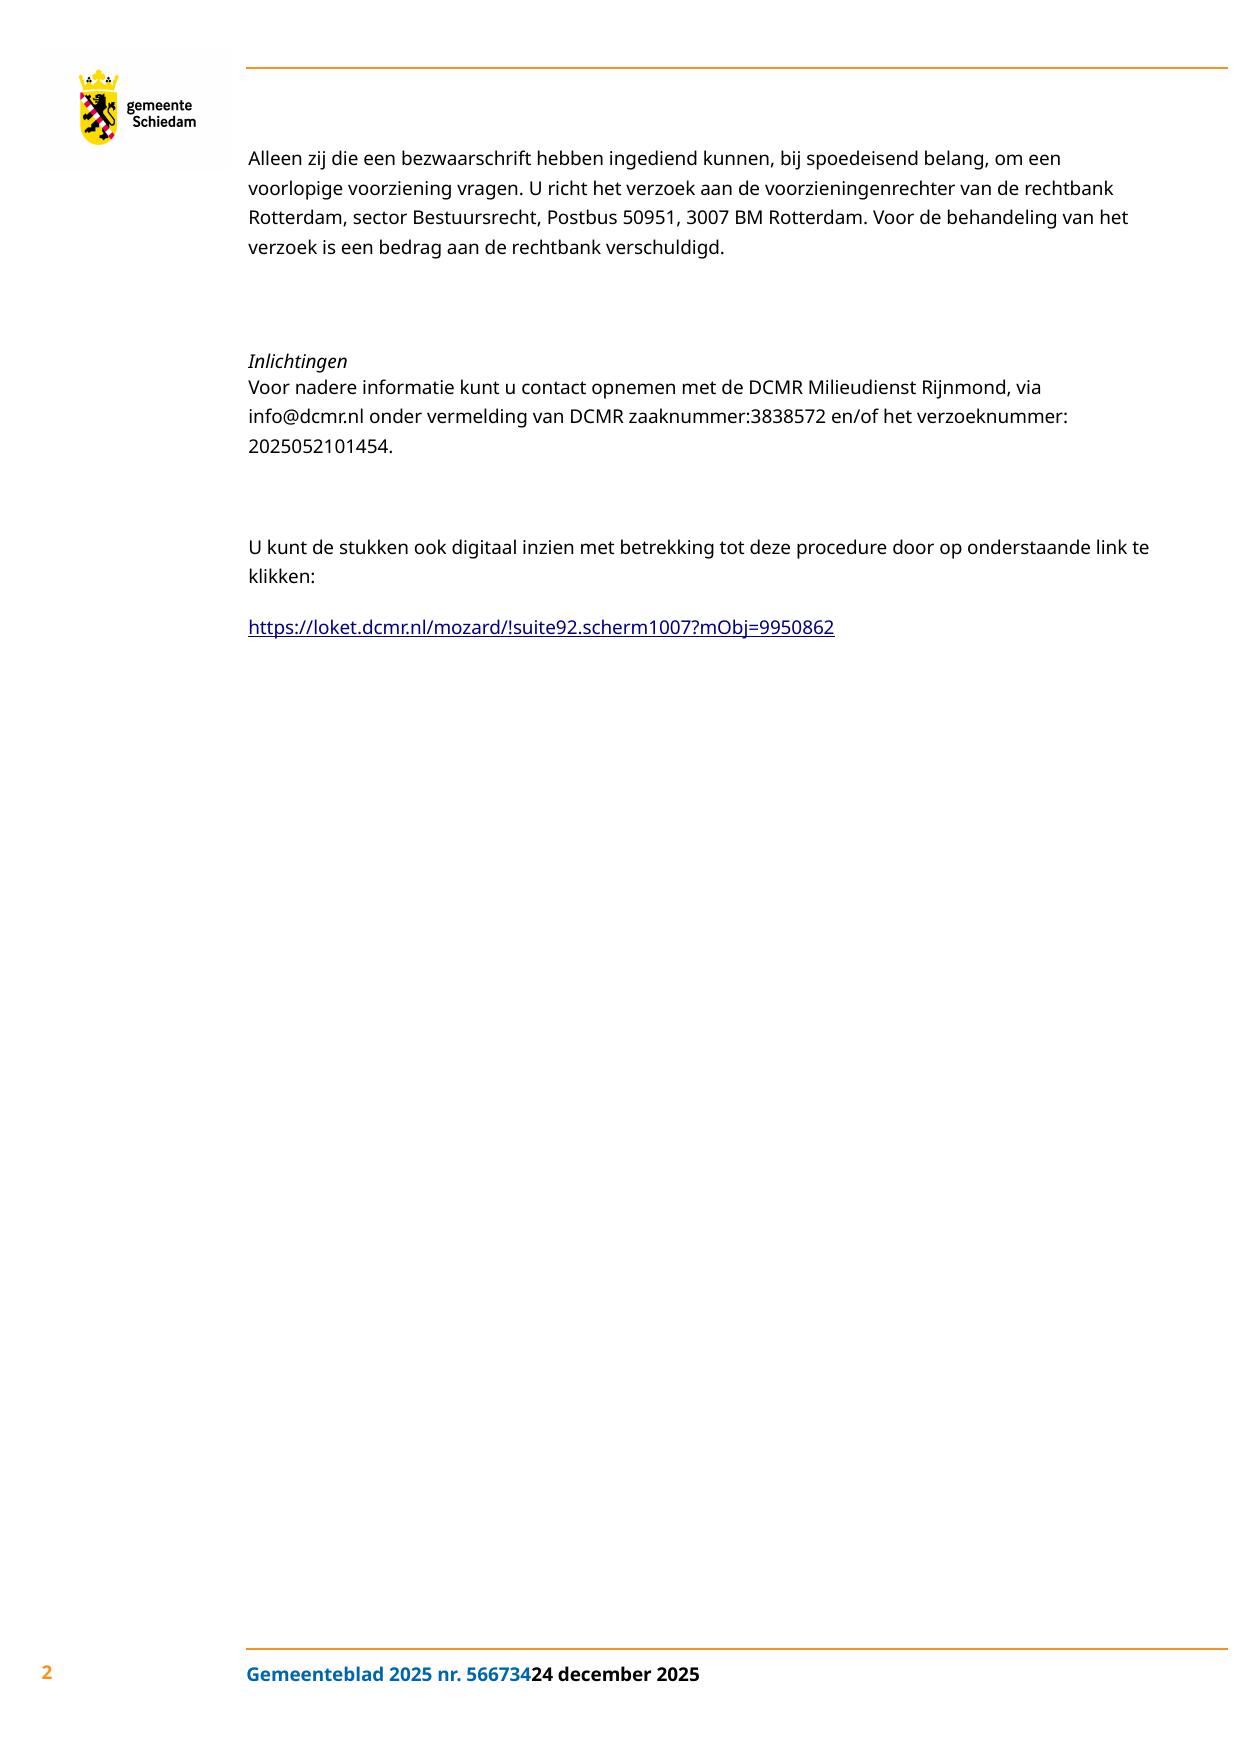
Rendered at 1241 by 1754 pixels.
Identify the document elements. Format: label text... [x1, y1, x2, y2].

text Voor nadere informatie kunt u contact opnemen met de DCMR Milieudienst Rijnmond, via info@dcmr.nl onder vermelding van DCMR zaaknummer:3838572 en/of het verzoeknummer: 2025052101454. [248, 374, 1152, 459]
picture [41, 47, 231, 172]
text Alleen zij die een bezwaarschrift hebben ingediend kunnen, bij spoedeisend belang, om een voorlopige voorziening vragen. U richt het verzoek aan de voorzieningenrechter van de rechtbank Rotterdam, sector Bestuursrecht, Postbus 50951, 3007 BM Rotterdam. Voor de behandeling van het verzoek is een bedrag aan de rechtbank verschuldigd. [248, 145, 1152, 260]
text Inlichtingen [248, 348, 1152, 374]
text https://loket.dcmr.nl/mozard/!suite92.scherm1007?mObj=9950862 [248, 614, 1152, 640]
text U kunt de stukken ook digitaal inzien met betrekking tot deze procedure door op onderstaande link te klikken: [248, 534, 1152, 589]
